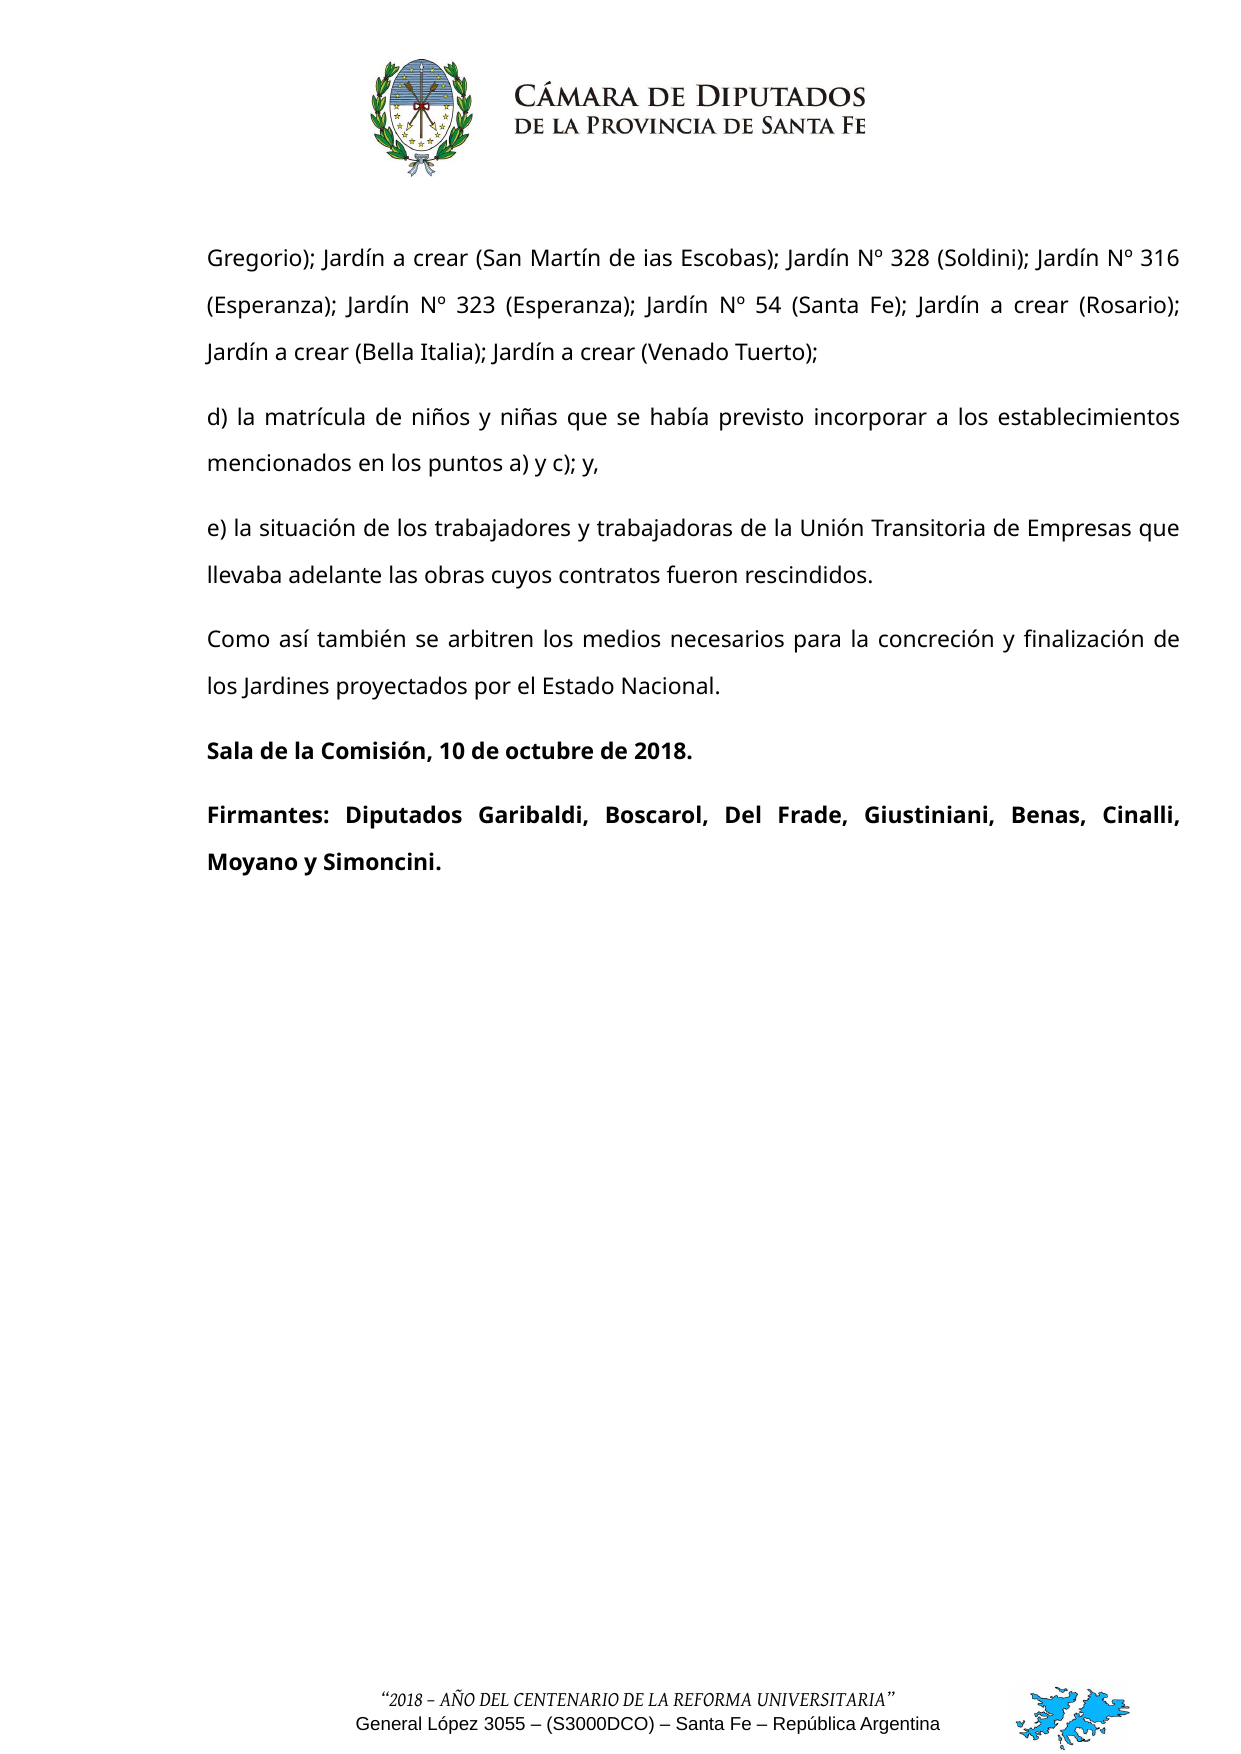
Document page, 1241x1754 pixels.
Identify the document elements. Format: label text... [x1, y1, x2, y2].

text Sala de la Comisión, 10 de octubre de 2018. [207, 735, 1181, 766]
text Firmantes: Diputados Garibaldi, Boscarol, Del Frade, Giustiniani, Benas, Cinalli, Moyano y Simoncini. [207, 799, 1181, 878]
text Como así también se arbitren los medios necesarios para la concreción y finalización de los Jardines proyectados por el Estado Nacional. [207, 623, 1181, 702]
text d) la matrícula de niños y niñas que se había previsto incorporar a los establecimientos mencionados en los puntos a) y c); y, [207, 401, 1181, 479]
text Gregorio); Jardín a crear (San Martín de ias Escobas); Jardín Nº 328 (Soldini); Jardín Nº 316 (Esperanza); Jardín Nº 323 (Esperanza); Jardín Nº 54 (Santa Fe); Jardín a crear (Rosario); Jardín a crear (Bella Italia); Jardín a crear (Venado Tuerto); [207, 242, 1181, 367]
picture [370, 59, 866, 181]
picture [1010, 1681, 1133, 1754]
text e) la situación de los trabajadores y trabajadoras de la Unión Transitoria de Empresas que llevaba adelante las obras cuyos contratos fueron rescindidos. [207, 512, 1181, 590]
